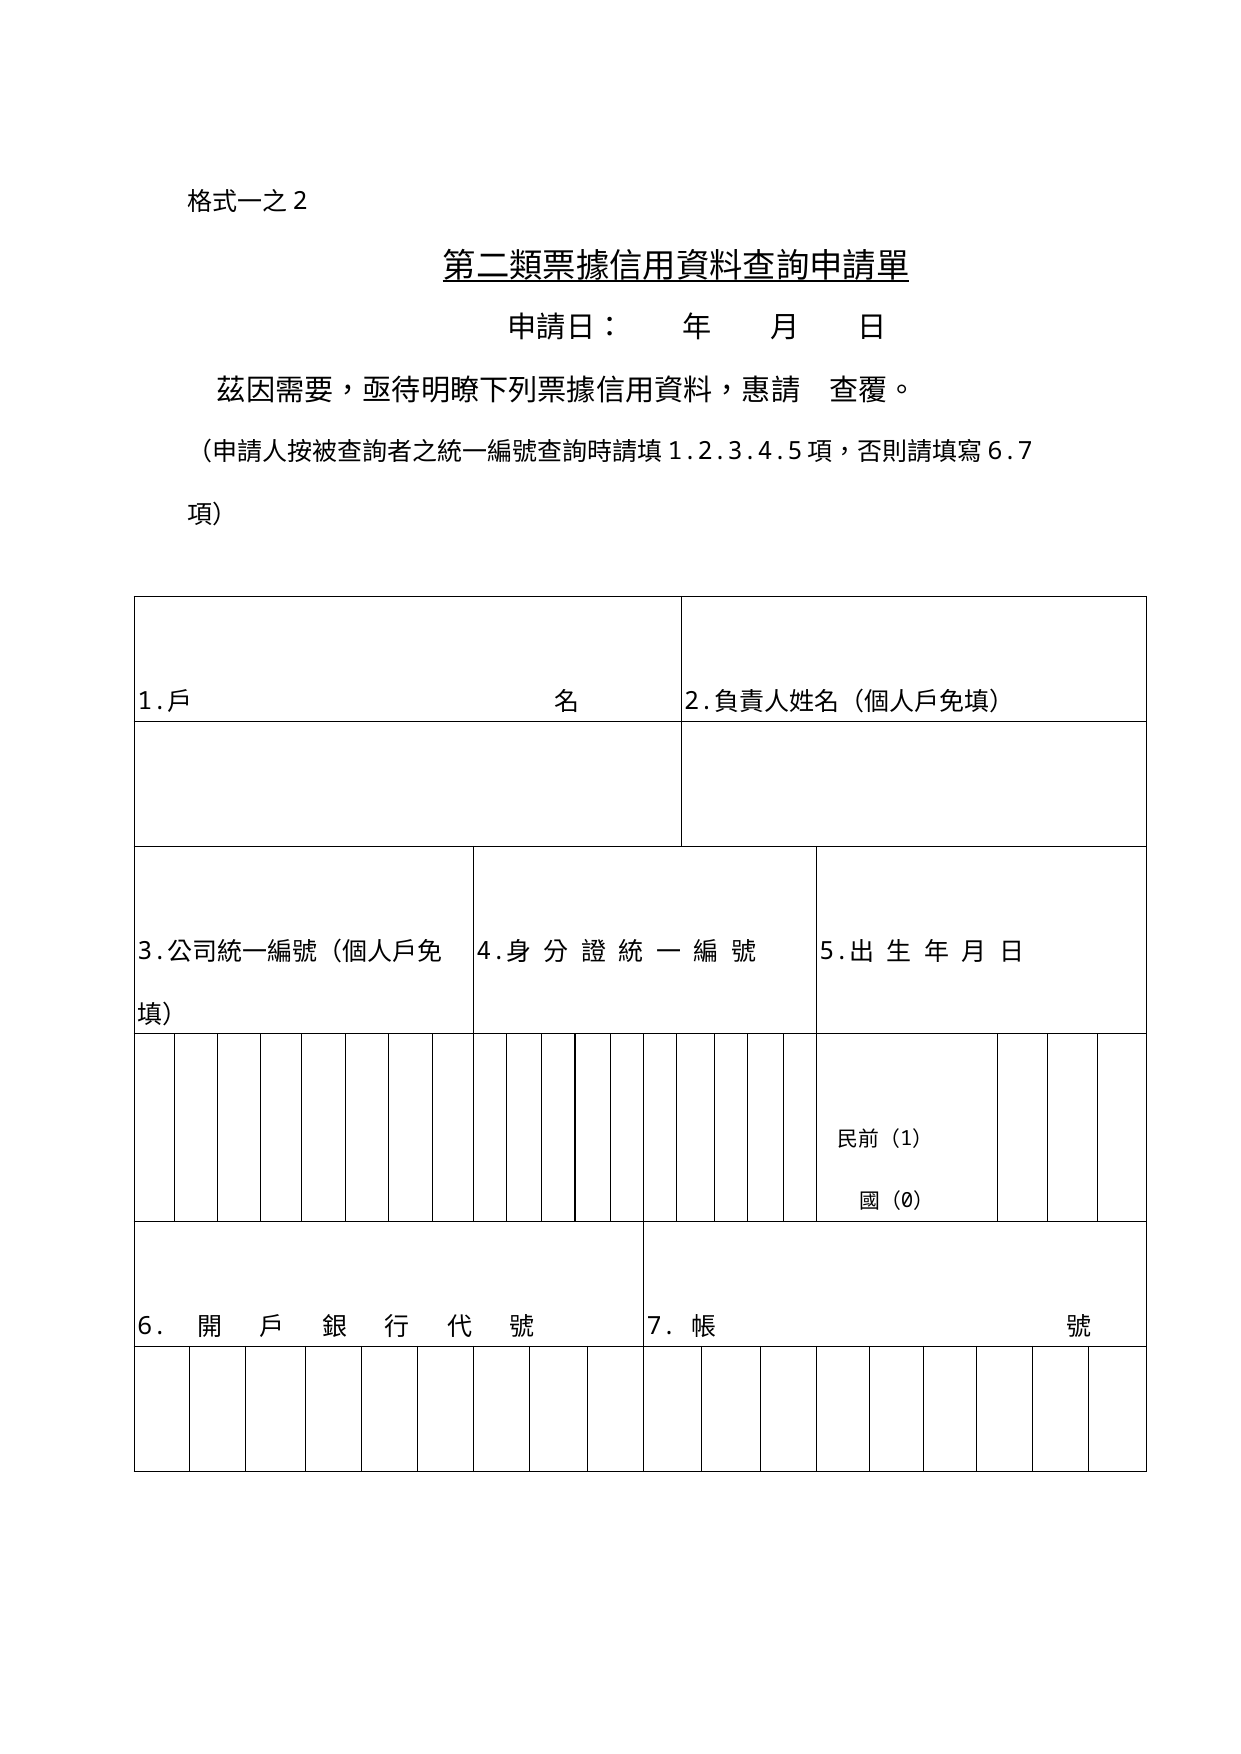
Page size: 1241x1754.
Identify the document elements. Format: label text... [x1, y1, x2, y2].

table_cell [433, 1034, 473, 1221]
text 格式一之2 [187, 158, 1053, 221]
table_cell [611, 1034, 643, 1221]
table_cell [784, 1034, 816, 1221]
table_header 2.負責人姓名（個人戶免填） [682, 597, 1146, 721]
table_cell [306, 1347, 361, 1471]
table_header 1.戶 名 [135, 597, 681, 721]
table_cell [246, 1347, 305, 1471]
text 茲因需要，亟待明瞭下列票據信用資料，惠請 查覆。 [187, 346, 1053, 408]
table_cell [190, 1347, 245, 1471]
table_cell [1089, 1347, 1146, 1471]
table_cell [362, 1347, 417, 1471]
table_cell [1098, 1034, 1146, 1221]
table_cell 5.出 生 年 月 日 [817, 847, 1146, 1033]
table_cell [507, 1034, 541, 1221]
table_cell [761, 1347, 816, 1471]
table_cell [748, 1034, 783, 1221]
table_cell [715, 1034, 747, 1221]
table_cell [576, 1034, 610, 1221]
table_cell 3.公司統一編號（個人戶免填） [135, 847, 473, 1033]
table_cell 4.身 分 證 統 一 編 號 [474, 847, 816, 1033]
table_cell [588, 1347, 643, 1471]
table_cell [702, 1347, 760, 1471]
table_cell [644, 1347, 701, 1471]
table_cell [302, 1034, 345, 1221]
table_cell [998, 1034, 1047, 1221]
table_cell [218, 1034, 260, 1221]
table_cell [542, 1034, 574, 1221]
table_cell [1048, 1034, 1097, 1221]
table_cell 6. 開 戶 銀 行 代 號 [135, 1222, 643, 1346]
table_cell [474, 1347, 529, 1471]
table_cell [870, 1347, 923, 1471]
table_cell [474, 1034, 506, 1221]
table_cell [346, 1034, 388, 1221]
text 第二類票據信用資料查詢申請單 [187, 221, 1053, 283]
table_cell [389, 1034, 432, 1221]
table_cell [261, 1034, 301, 1221]
table_cell [135, 1347, 189, 1471]
table_cell [644, 1034, 676, 1221]
table_cell [1033, 1347, 1088, 1471]
table_cell [977, 1347, 1032, 1471]
table_cell [677, 1034, 714, 1221]
table_cell [135, 722, 681, 846]
table_cell [924, 1347, 976, 1471]
table_cell [418, 1347, 473, 1471]
table_cell 民前（1） 國（0） [817, 1034, 997, 1221]
table_cell [175, 1034, 217, 1221]
text 申請日： 年 月 日 [187, 283, 1053, 346]
table_cell [135, 1034, 174, 1221]
table_cell [817, 1347, 869, 1471]
table_cell [682, 722, 1146, 846]
table_cell [530, 1347, 587, 1471]
text （申請人按被查詢者之統一編號查詢時請填1.2.3.4.5項，否則請填寫6.7項） [187, 408, 1053, 533]
table_cell 7. 帳 號 [644, 1222, 1146, 1346]
